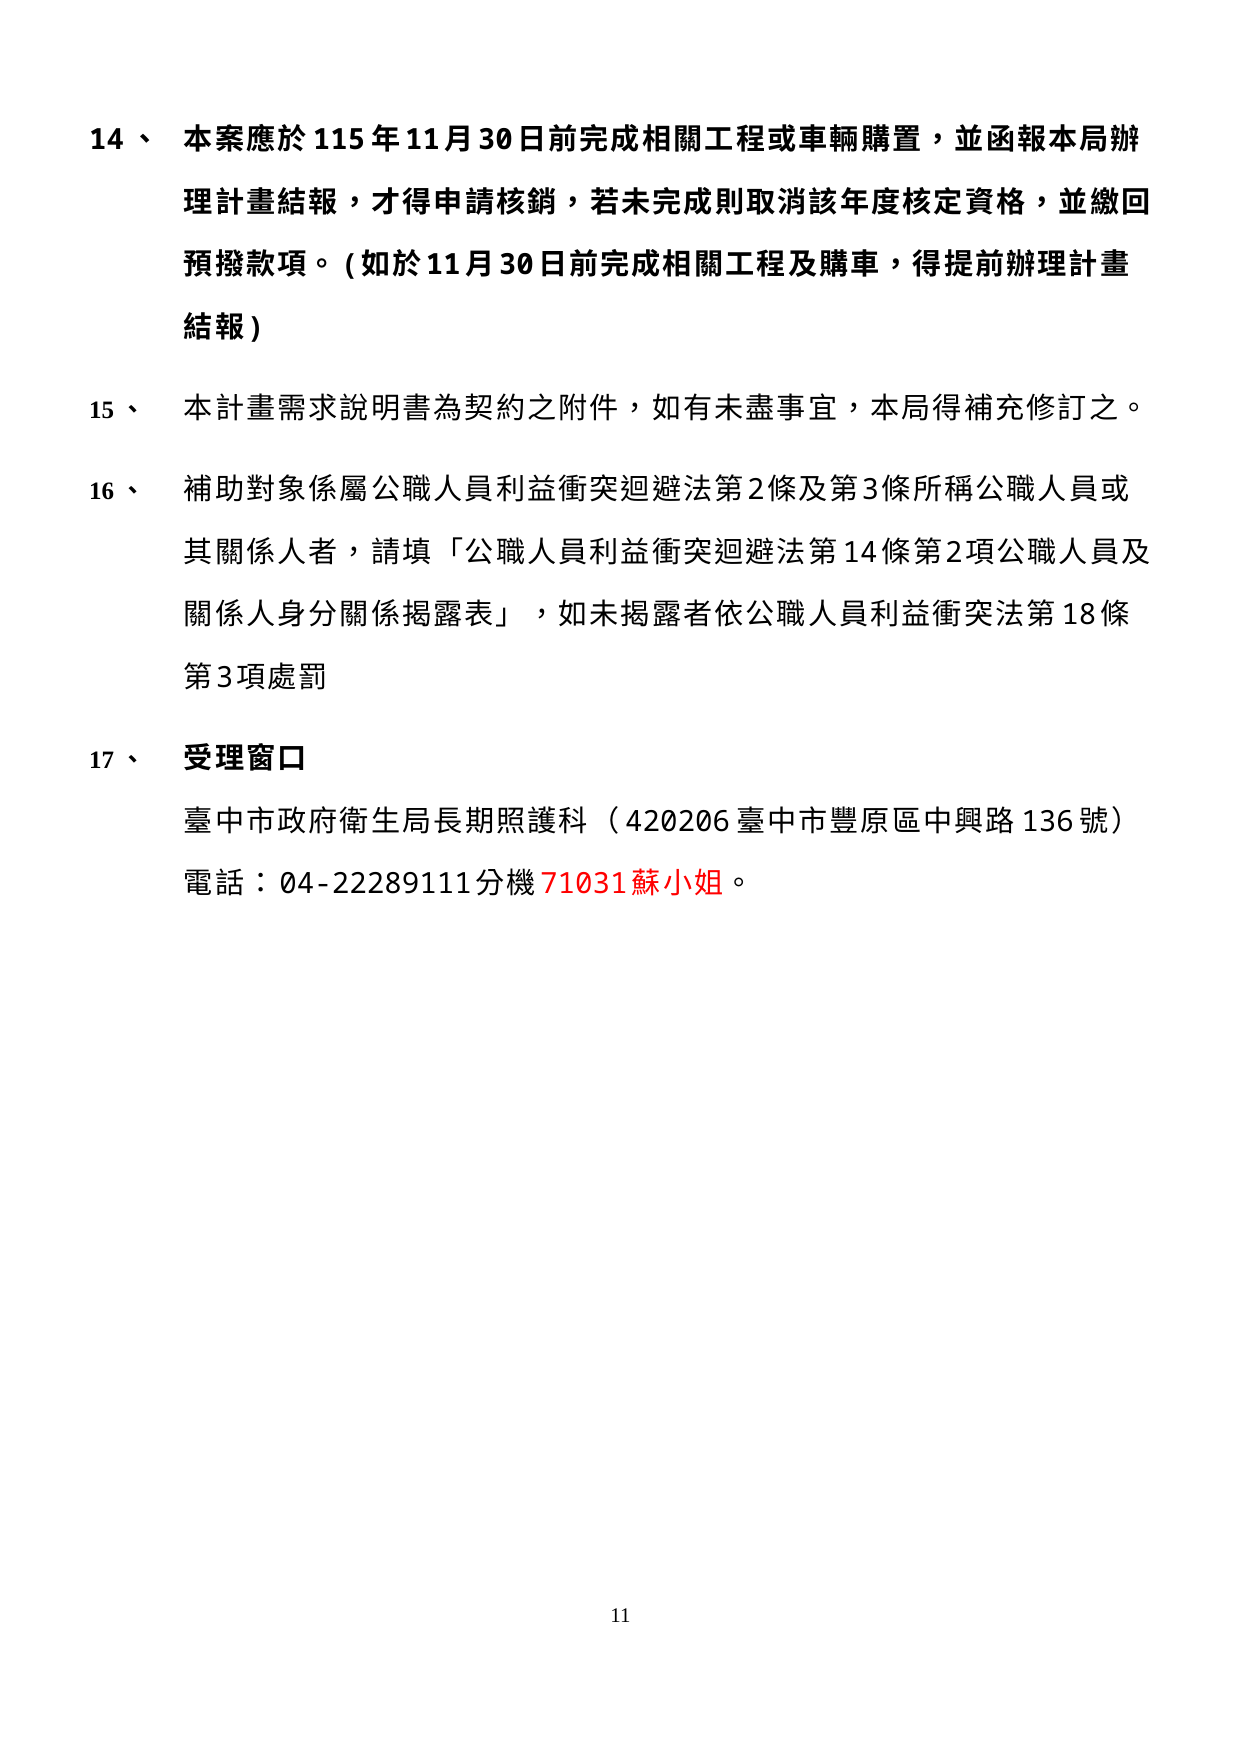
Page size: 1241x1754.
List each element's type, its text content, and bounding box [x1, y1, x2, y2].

list 本計畫需求說明書為契約之附件，如有未盡事宜，本局得補充修訂之。 [89, 364, 1151, 427]
list 受理窗口 [89, 714, 1151, 777]
text 電話：04-22289111分機71031蘇小姐。 [177, 839, 1181, 902]
list 本案應於115年11月30日前完成相關工程或車輛購置，並函報本局辦理計畫結報，才得申請核銷，若未完成則取消該年度核定資格，並繳回預撥款項。(如於11月30日前完成相關工程及購車，得提前辦理計畫結報) [89, 96, 1151, 346]
list 補助對象係屬公職人員利益衝突迴避法第2條及第3條所稱公職人員或其關係人者，請填「公職人員利益衝突迴避法第14條第2項公職人員及關係人身分關係揭露表」，如未揭露者依公職人員利益衝突法第18條第3項處罰 [89, 446, 1151, 696]
text 臺中市政府衛生局長期照護科（420206臺中市豐原區中興路136號） [177, 777, 1181, 839]
